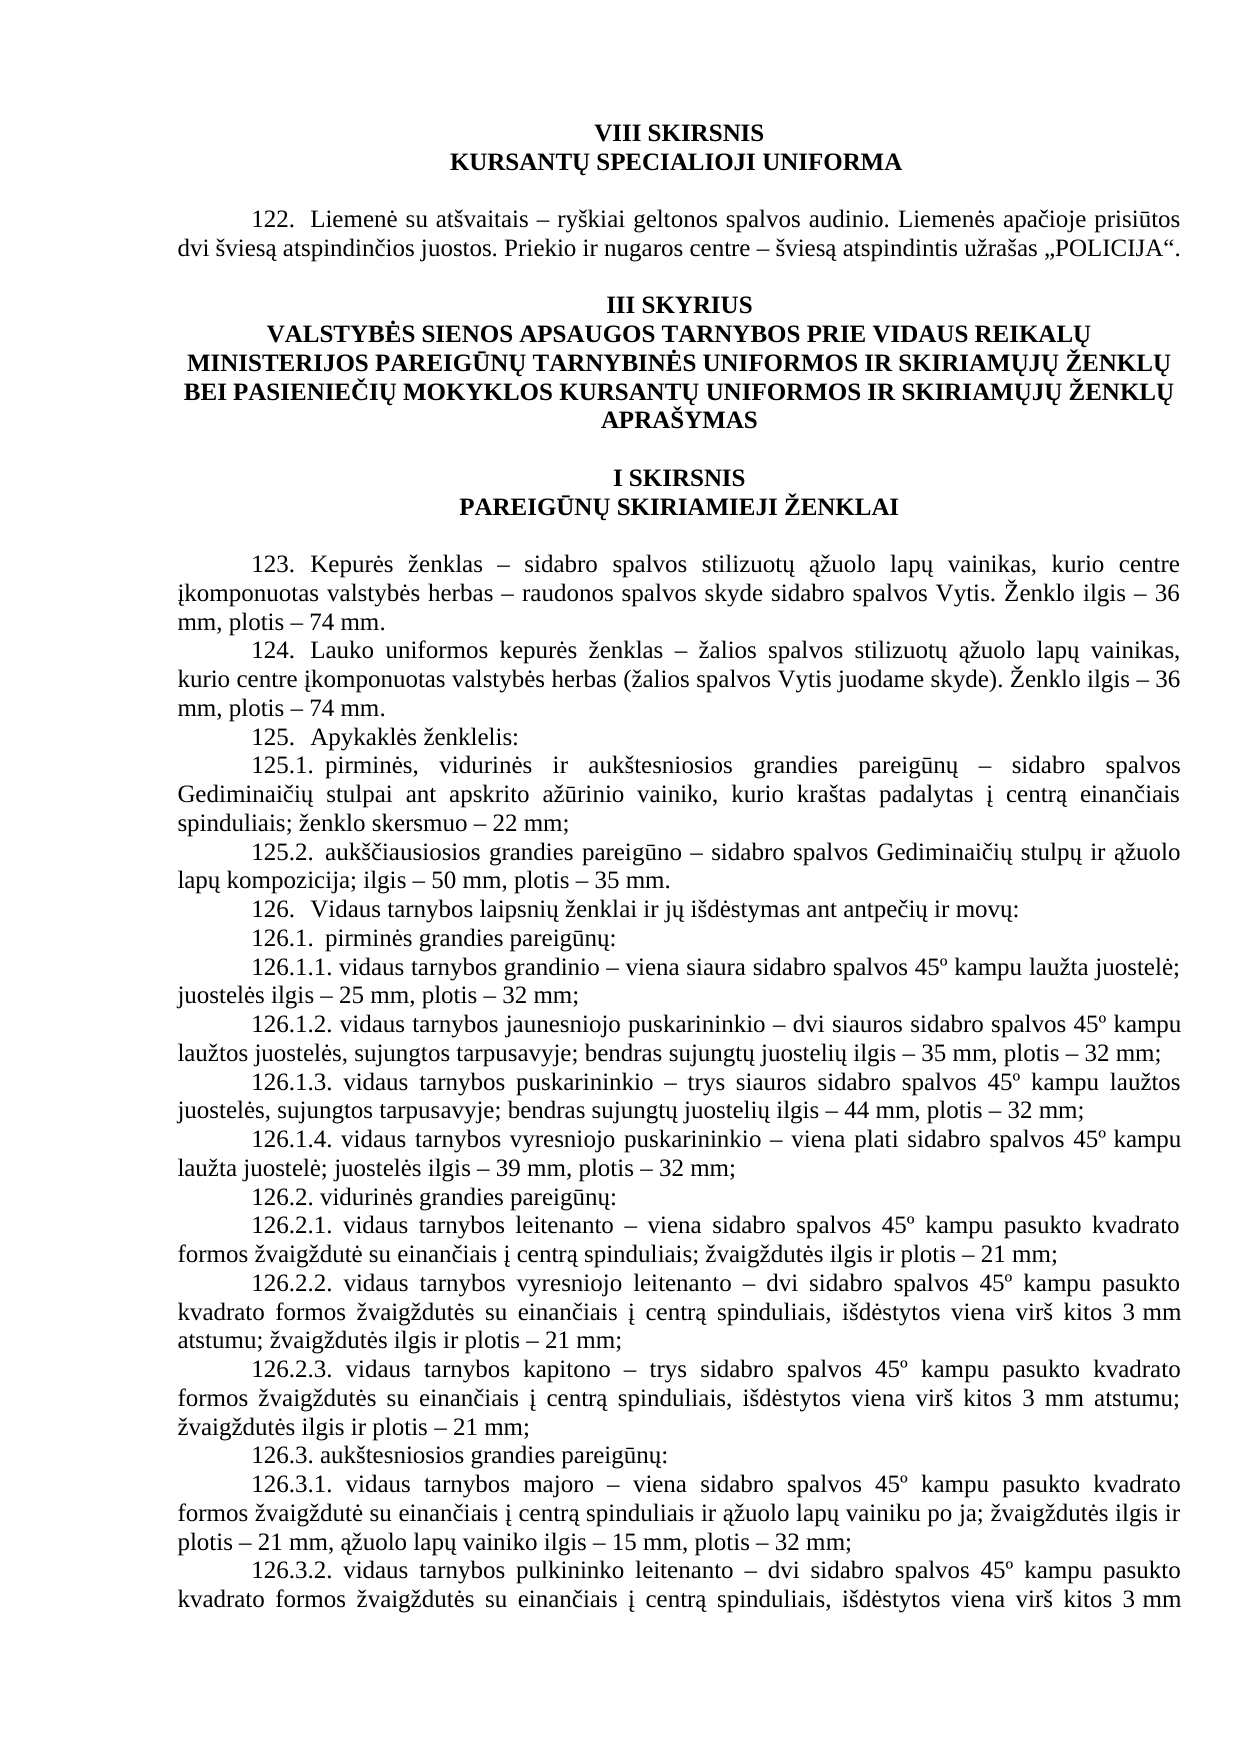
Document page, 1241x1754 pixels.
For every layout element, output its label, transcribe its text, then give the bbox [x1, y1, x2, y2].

text 126.2.1. vidaus tarnybos leitenanto – viena sidabro spalvos 45º kampu pasukto kvadrato formos žvaigždutė su einančiais į centrą spinduliais; žvaigždutės ilgis ir plotis – 21 mm; [177, 1211, 1181, 1268]
text VIII SKIRSNIS [177, 118, 1181, 147]
text 122. Liemenė su atšvaitais – ryškiai geltonos spalvos audinio. Liemenės apačioje prisiūtos dvi šviesą atspindinčios juostos. Priekio ir nugaros centre – šviesą atspindintis užrašas „POLICIJA“. [177, 204, 1181, 262]
text III SKYRIUS [177, 291, 1181, 319]
text 126.3.1. vidaus tarnybos majoro – viena sidabro spalvos 45º kampu pasukto kvadrato formos žvaigždutė su einančiais į centrą spinduliais ir ąžuolo lapų vainiku po ja; žvaigždutės ilgis ir plotis – 21 mm, ąžuolo lapų vainiko ilgis – 15 mm, plotis – 32 mm; [177, 1469, 1181, 1556]
text 125. Apykaklės ženklelis: [177, 722, 1181, 751]
text 125.1. pirminės, vidurinės ir aukštesniosios grandies pareigūnų – sidabro spalvos Gediminaičių stulpai ant apskrito ažūrinio vainiko, kurio kraštas padalytas į centrą einančiais spinduliais; ženklo skersmuo – 22 mm; [177, 751, 1181, 837]
text I SKIRSNIS [177, 463, 1181, 492]
text KURSANTŲ SPECIALIOJI UNIFORMA [177, 147, 1181, 176]
text 126.1.3. vidaus tarnybos puskarininkio – trys siauros sidabro spalvos 45º kampu laužtos juostelės, sujungtos tarpusavyje; bendras sujungtų juostelių ilgis – 44 mm, plotis – 32 mm; [177, 1067, 1181, 1124]
text 126.1.1. vidaus tarnybos grandinio – viena siaura sidabro spalvos 45º kampu laužta juostelė; juostelės ilgis – 25 mm, plotis – 32 mm; [177, 952, 1181, 1009]
text 126.3. aukštesniosios grandies pareigūnų: [177, 1441, 1181, 1469]
text 125.2. aukščiausiosios grandies pareigūno – sidabro spalvos Gediminaičių stulpų ir ąžuolo lapų kompozicija; ilgis – 50 mm, plotis – 35 mm. [177, 837, 1181, 894]
text 126. Vidaus tarnybos laipsnių ženklai ir jų išdėstymas ant antpečių ir movų: [177, 894, 1181, 923]
text 126.2.3. vidaus tarnybos kapitono – trys sidabro spalvos 45º kampu pasukto kvadrato formos žvaigždutės su einančiais į centrą spinduliais, išdėstytos viena virš kitos 3 mm atstumu; žvaigždutės ilgis ir plotis – 21 mm; [177, 1354, 1181, 1441]
text 126.1. pirminės grandies pareigūnų: [177, 923, 1181, 952]
text VALSTYBĖS SIENOS APSAUGOS TARNYBOS PRIE VIDAUS REIKALŲ MINISTERIJOS PAREIGŪNŲ TARNYBINĖS UNIFORMOS IR SKIRIAMŲJŲ ŽENKLŲ BEI PASIENIEČIŲ MOKYKLOS KURSANTŲ UNIFORMOS IR SKIRIAMŲJŲ ŽENKLŲ APRAŠYMAS [177, 319, 1181, 434]
text 124. Lauko uniformos kepurės ženklas – žalios spalvos stilizuotų ąžuolo lapų vainikas, kurio centre įkomponuotas valstybės herbas (žalios spalvos Vytis juodame skyde). Ženklo ilgis – 36 mm, plotis – 74 mm. [177, 636, 1181, 722]
text 126.2.2. vidaus tarnybos vyresniojo leitenanto – dvi sidabro spalvos 45º kampu pasukto kvadrato formos žvaigždutės su einančiais į centrą spinduliais, išdėstytos viena virš kitos 3 mm atstumu; žvaigždutės ilgis ir plotis – 21 mm; [177, 1268, 1181, 1354]
text 126.1.4. vidaus tarnybos vyresniojo puskarininkio – viena plati sidabro spalvos 45º kampu laužta juostelė; juostelės ilgis – 39 mm, plotis – 32 mm; [177, 1124, 1181, 1182]
text PAREIGŪNŲ SKIRIAMIEJI ŽENKLAI [177, 492, 1181, 521]
text 123. Kepurės ženklas – sidabro spalvos stilizuotų ąžuolo lapų vainikas, kurio centre įkomponuotas valstybės herbas – raudonos spalvos skyde sidabro spalvos Vytis. Ženklo ilgis – 36 mm, plotis – 74 mm. [177, 549, 1181, 636]
text 126.2. vidurinės grandies pareigūnų: [177, 1182, 1181, 1211]
text 126.1.2. vidaus tarnybos jaunesniojo puskarininkio – dvi siauros sidabro spalvos 45º kampu laužtos juostelės, sujungtos tarpusavyje; bendras sujungtų juostelių ilgis – 35 mm, plotis – 32 mm; [177, 1009, 1181, 1067]
text 126.3.2. vidaus tarnybos pulkininko leitenanto – dvi sidabro spalvos 45º kampu pasukto kvadrato formos žvaigždutės su einančiais į centrą spinduliais, išdėstytos viena virš kitos 3 mm [177, 1556, 1181, 1613]
